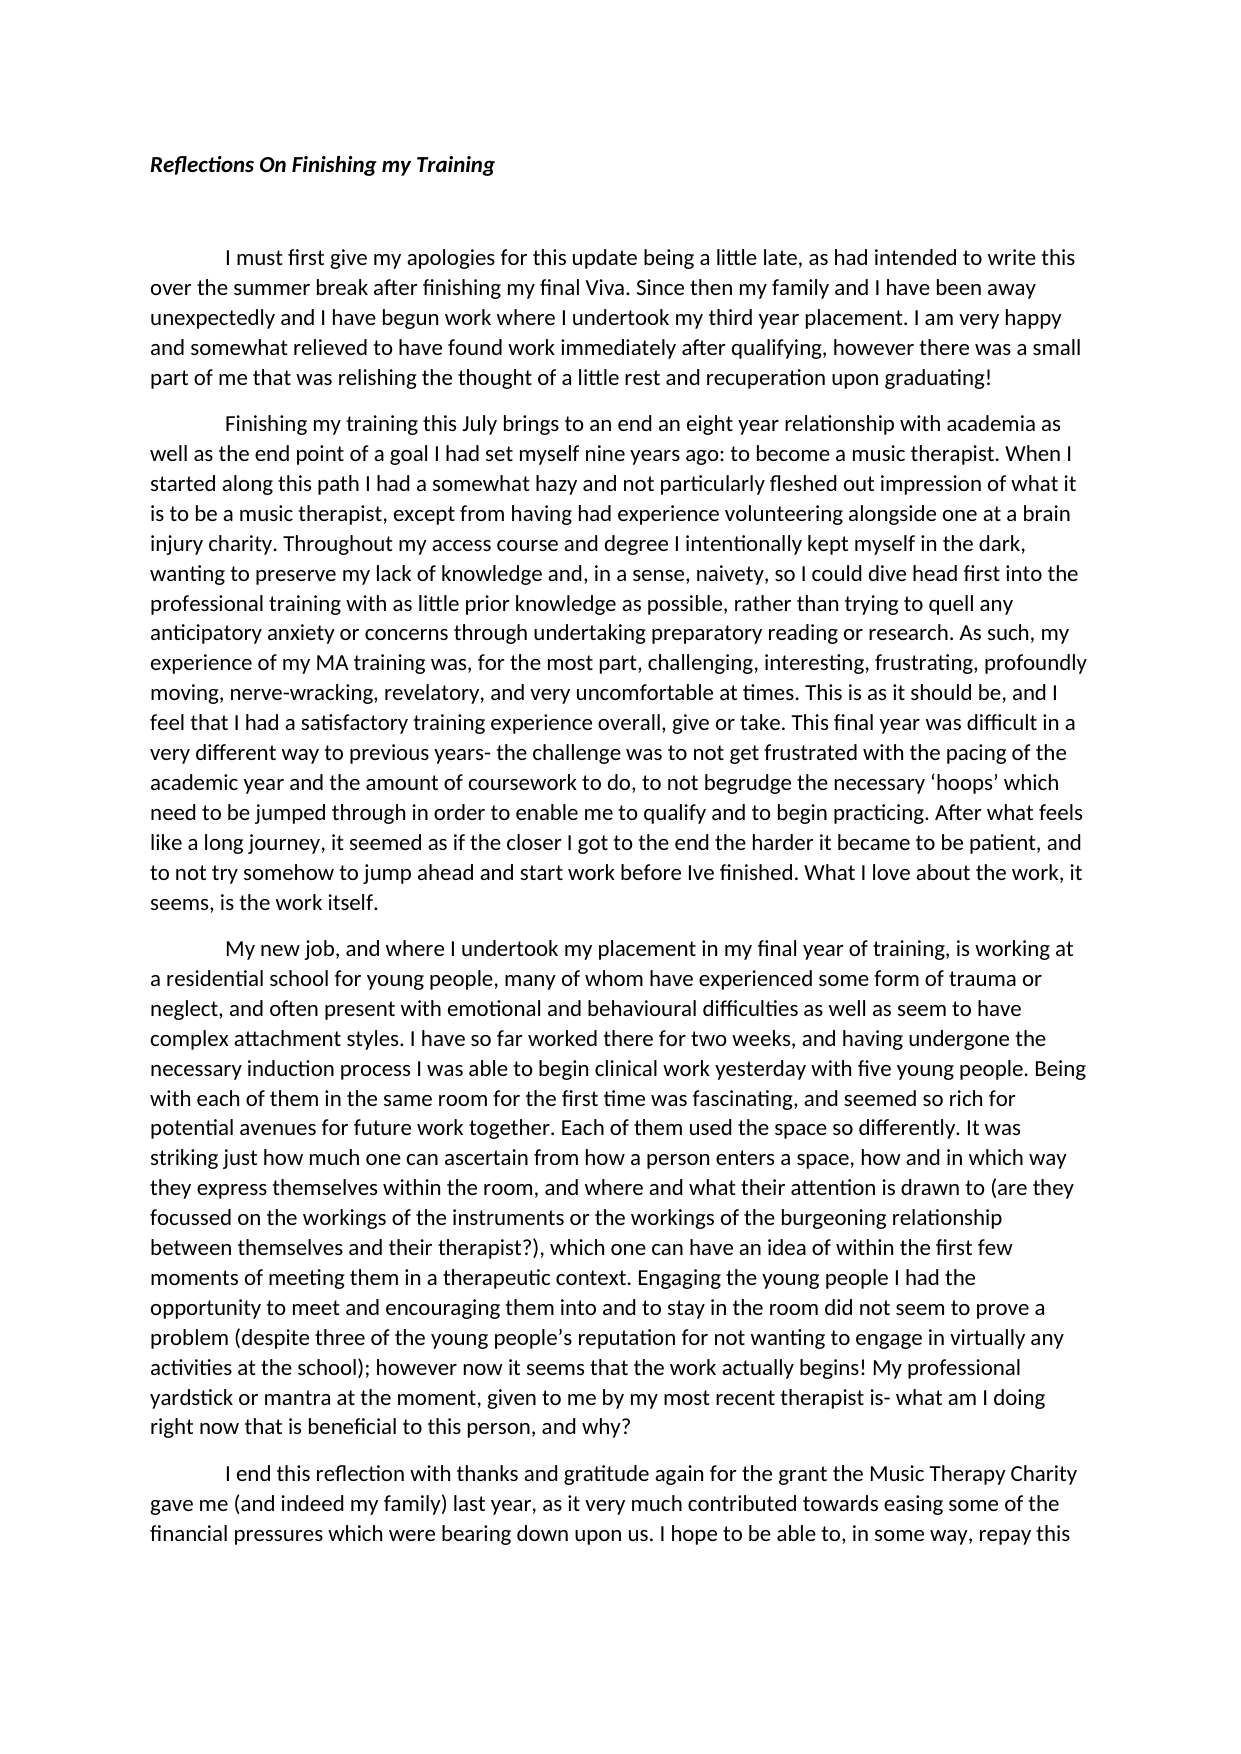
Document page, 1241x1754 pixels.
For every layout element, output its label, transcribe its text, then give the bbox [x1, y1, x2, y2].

text My new job, and where I undertook my placement in my final year of training, is working at a residential school for young people, many of whom have experienced some form of trauma or neglect, and often present with emotional and behavioural difficulties as well as seem to have complex attachment styles. I have so far worked there for two weeks, and having undergone the necessary induction process I was able to begin clinical work yesterday with five young people. Being with each of them in the same room for the first time was fascinating, and seemed so rich for potential avenues for future work together. Each of them used the space so differently. It was striking just how much one can ascertain from how a person enters a space, how and in which way they express themselves within the room, and where and what their attention is drawn to (are they focussed on the workings of the instruments or the workings of the burgeoning relationship between themselves and their therapist?), which one can have an idea of within the first few moments of meeting them in a therapeutic context. Engaging the young people I had the opportunity to meet and encouraging them into and to stay in the room did not seem to prove a problem (despite three of the young people’s reputation for not wanting to engage in virtually any activities at the school); however now it seems that the work actually begins! My professional yardstick or mantra at the moment, given to me by my most recent therapist is- what am I doing right now that is beneficial to this person, and why? [150, 934, 1090, 1441]
text I must first give my apologies for this update being a little late, as had intended to write this over the summer break after finishing my final Viva. Since then my family and I have been away unexpectedly and I have begun work where I undertook my third year placement. I am very happy and somewhat relieved to have found work immediately after qualifying, however there was a small part of me that was relishing the thought of a little rest and recuperation upon graduating! [150, 243, 1090, 391]
text Finishing my training this July brings to an end an eight year relationship with academia as well as the end point of a goal I had set myself nine years ago: to become a music therapist. When I started along this path I had a somewhat hazy and not particularly fleshed out impression of what it is to be a music therapist, except from having had experience volunteering alongside one at a brain injury charity. Throughout my access course and degree I intentionally kept myself in the dark, wanting to preserve my lack of knowledge and, in a sense, naivety, so I could dive head first into the professional training with as little prior knowledge as possible, rather than trying to quell any anticipatory anxiety or concerns through undertaking preparatory reading or research. As such, my experience of my MA training was, for the most part, challenging, interesting, frustrating, profoundly moving, nerve-wracking, revelatory, and very uncomfortable at times. This is as it should be, and I feel that I had a satisfactory training experience overall, give or take. This final year was difficult in a very different way to previous years- the challenge was to not get frustrated with the pacing of the academic year and the amount of coursework to do, to not begrudge the necessary ‘hoops’ which need to be jumped through in order to enable me to qualify and to begin practicing. After what feels like a long journey, it seemed as if the closer I got to the end the harder it became to be patient, and to not try somehow to jump ahead and start work before Ive finished. What I love about the work, it seems, is the work itself. [150, 409, 1090, 916]
text Reflections On Finishing my Training [150, 150, 1090, 178]
text I end this reflection with thanks and gratitude again for the grant the Music Therapy Charity gave me (and indeed my family) last year, as it very much contributed towards easing some of the financial pressures which were bearing down upon us. I hope to be able to, in some way, repay this [150, 1459, 1090, 1547]
